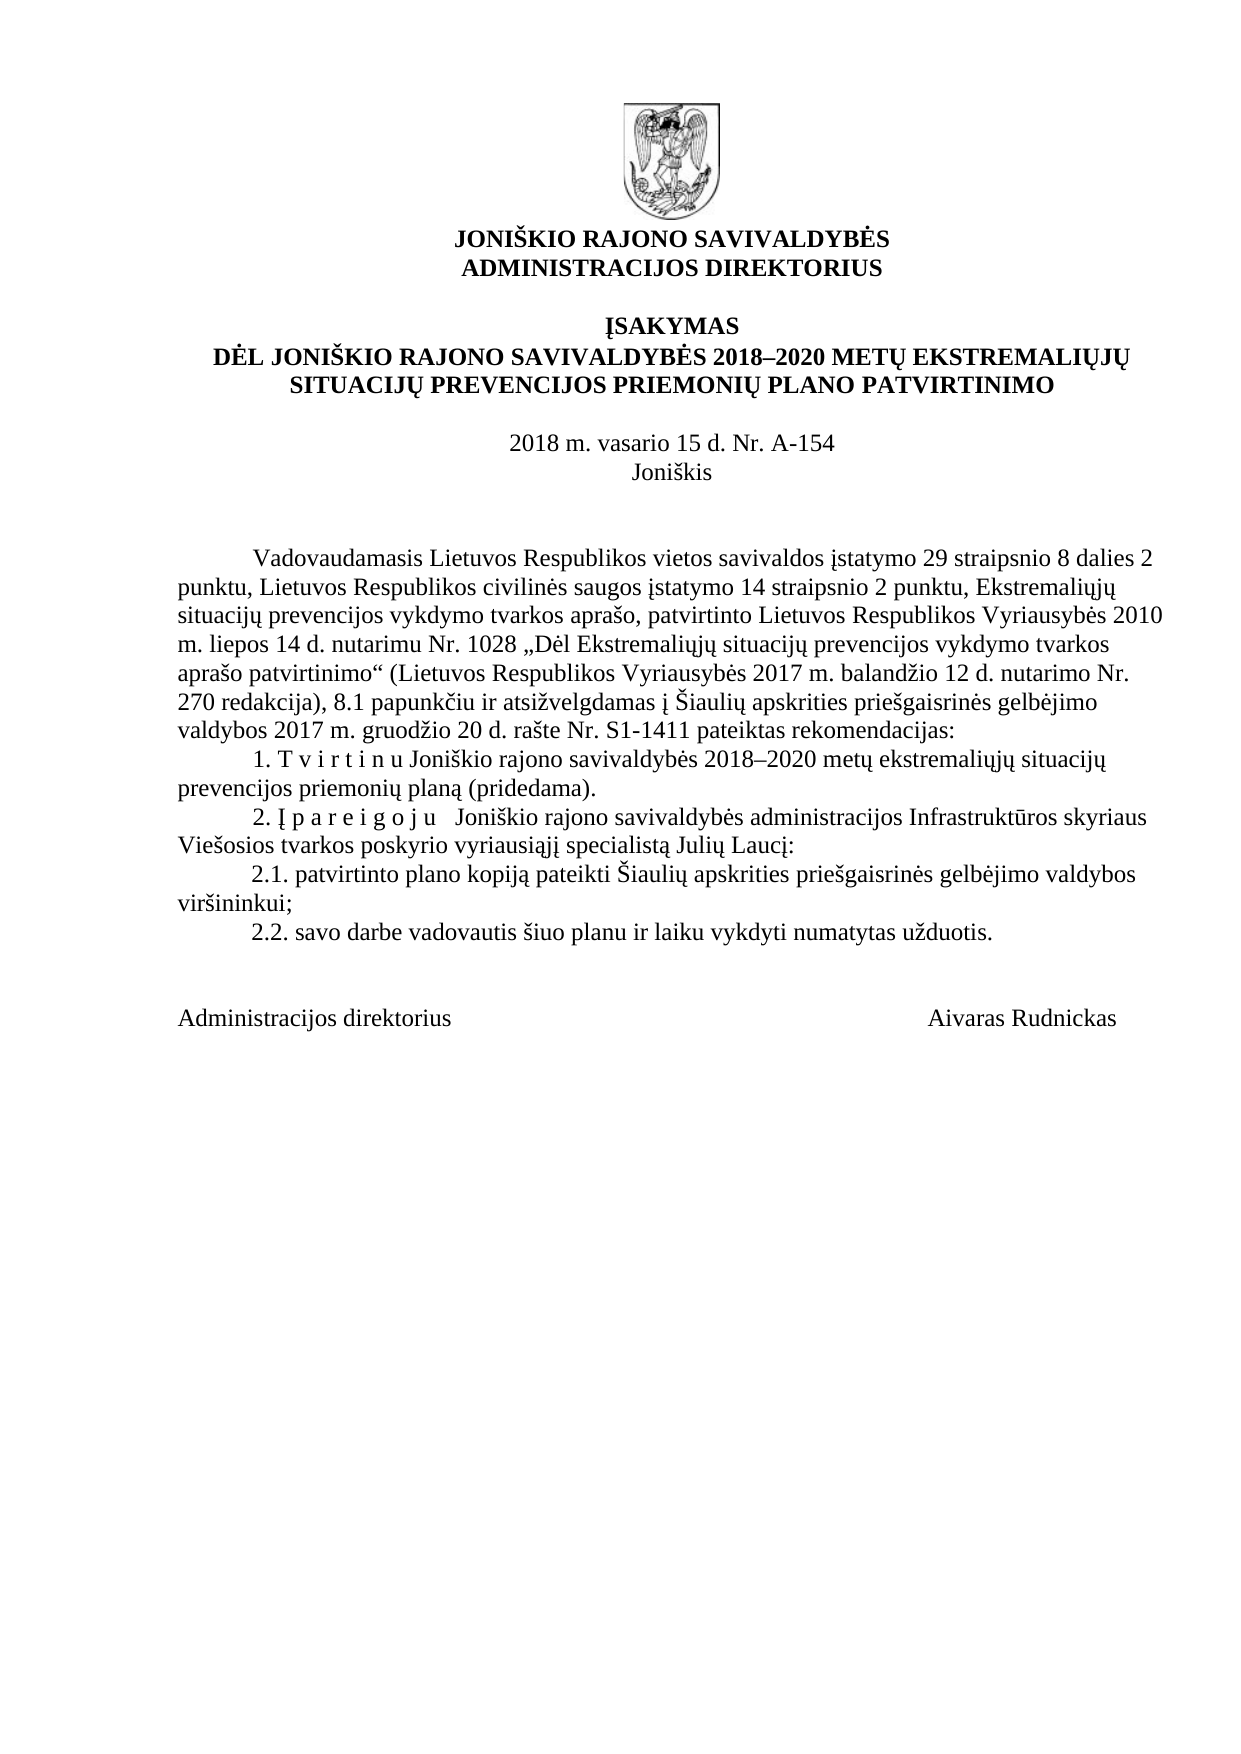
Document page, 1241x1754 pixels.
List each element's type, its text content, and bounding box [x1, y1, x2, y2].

text 2.2. savo darbe vadovautis šiuo planu ir laiku vykdyti numatytas užduotis. [177, 917, 1167, 946]
text DĖL JONIŠKIO RAJONO SAVIVALDYBĖS 2018–2020 METŲ EKSTREMALIŲJŲ SITUACIJŲ PREVENCIJOS PRIEMONIŲ PLANO PATVIRTINIMO [177, 342, 1167, 399]
text 2.1. patvirtinto plano kopiją pateikti Šiaulių apskrities priešgaisrinės gelbėjimo valdybos viršininkui; [177, 859, 1167, 917]
text Vadovaudamasis Lietuvos Respublikos vietos savivaldos įstatymo 29 straipsnio 8 dalies 2 punktu, Lietuvos Respublikos civilinės saugos įstatymo 14 straipsnio 2 punktu, Ekstremaliųjų situacijų prevencijos vykdymo tvarkos aprašo, patvirtinto Lietuvos Respublikos Vyriausybės 2010 m. liepos 14 d. nutarimu Nr. 1028 „Dėl Ekstremaliųjų situacijų prevencijos vykdymo tvarkos aprašo patvirtinimo“ (Lietuvos Respublikos Vyriausybės 2017 m. balandžio 12 d. nutarimo Nr. 270 redakcija), 8.1 papunkčiu ir atsižvelgdamas į Šiaulių apskrities priešgaisrinės gelbėjimo valdybos 2017 m. gruodžio 20 d. rašte Nr. S1-1411 pateiktas rekomendacijas: [177, 543, 1167, 744]
text Joniškis [177, 457, 1167, 486]
text 1. T v i r t i n u Joniškio rajono savivaldybės 2018–2020 metų ekstremaliųjų situacijų prevencijos priemonių planą (pridedama). [177, 744, 1167, 802]
text Administracijos direktorius Aivaras Rudnickas [177, 1003, 1167, 1032]
text 2. Įpareigoju Joniškio rajono savivaldybės administracijos Infrastruktūros skyriaus Viešosios tvarkos poskyrio vyriausiąjį specialistą Julių Laucį: [177, 802, 1167, 859]
text 2018 m. vasario 15 d. Nr. A-154 [177, 428, 1167, 457]
